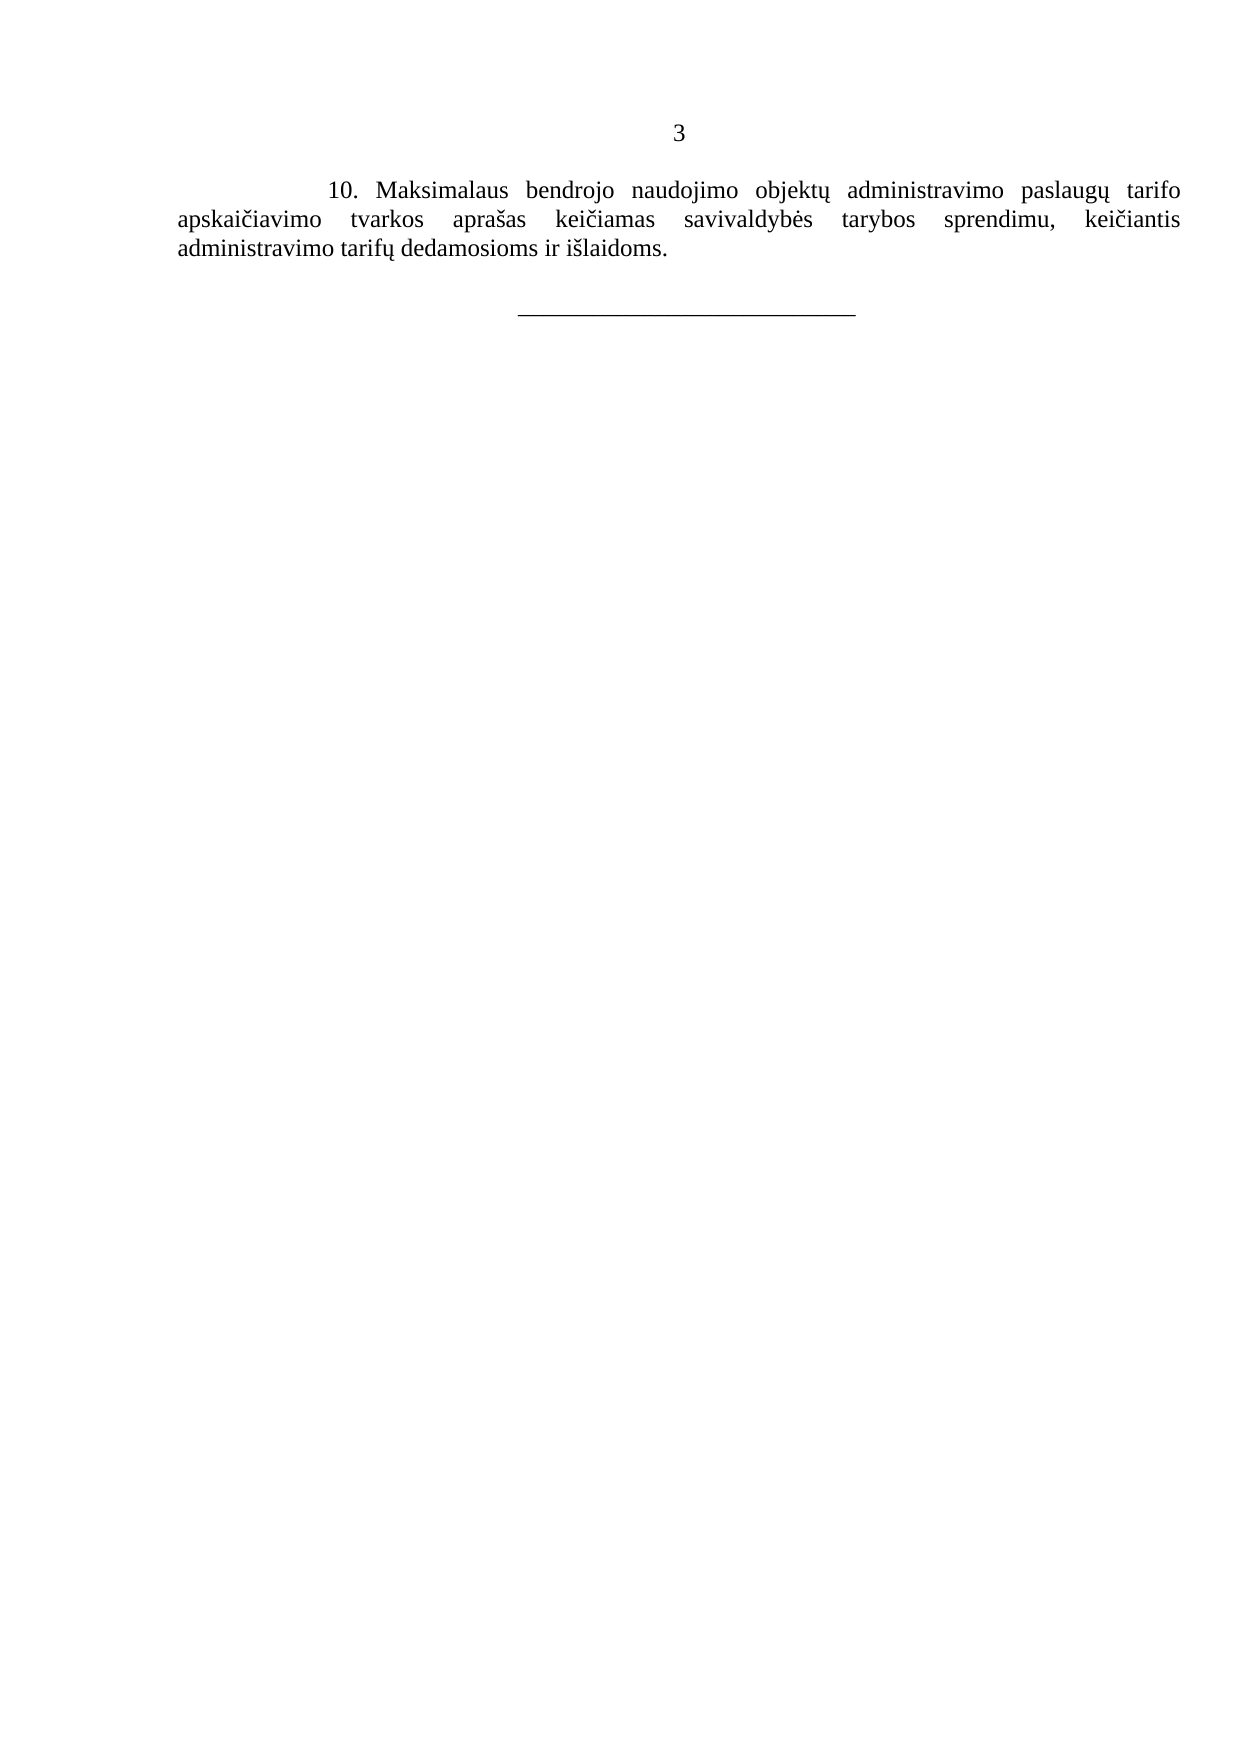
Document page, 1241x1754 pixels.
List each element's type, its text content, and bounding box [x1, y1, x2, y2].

text 10. Maksimalaus bendrojo naudojimo objektų administravimo paslaugų tarifo apskaičiavimo tvarkos aprašas keičiamas savivaldybės tarybos sprendimu, keičiantis administravimo tarifų dedamosioms ir išlaidoms. [177, 176, 1181, 262]
text ___________________________ [177, 291, 1181, 319]
